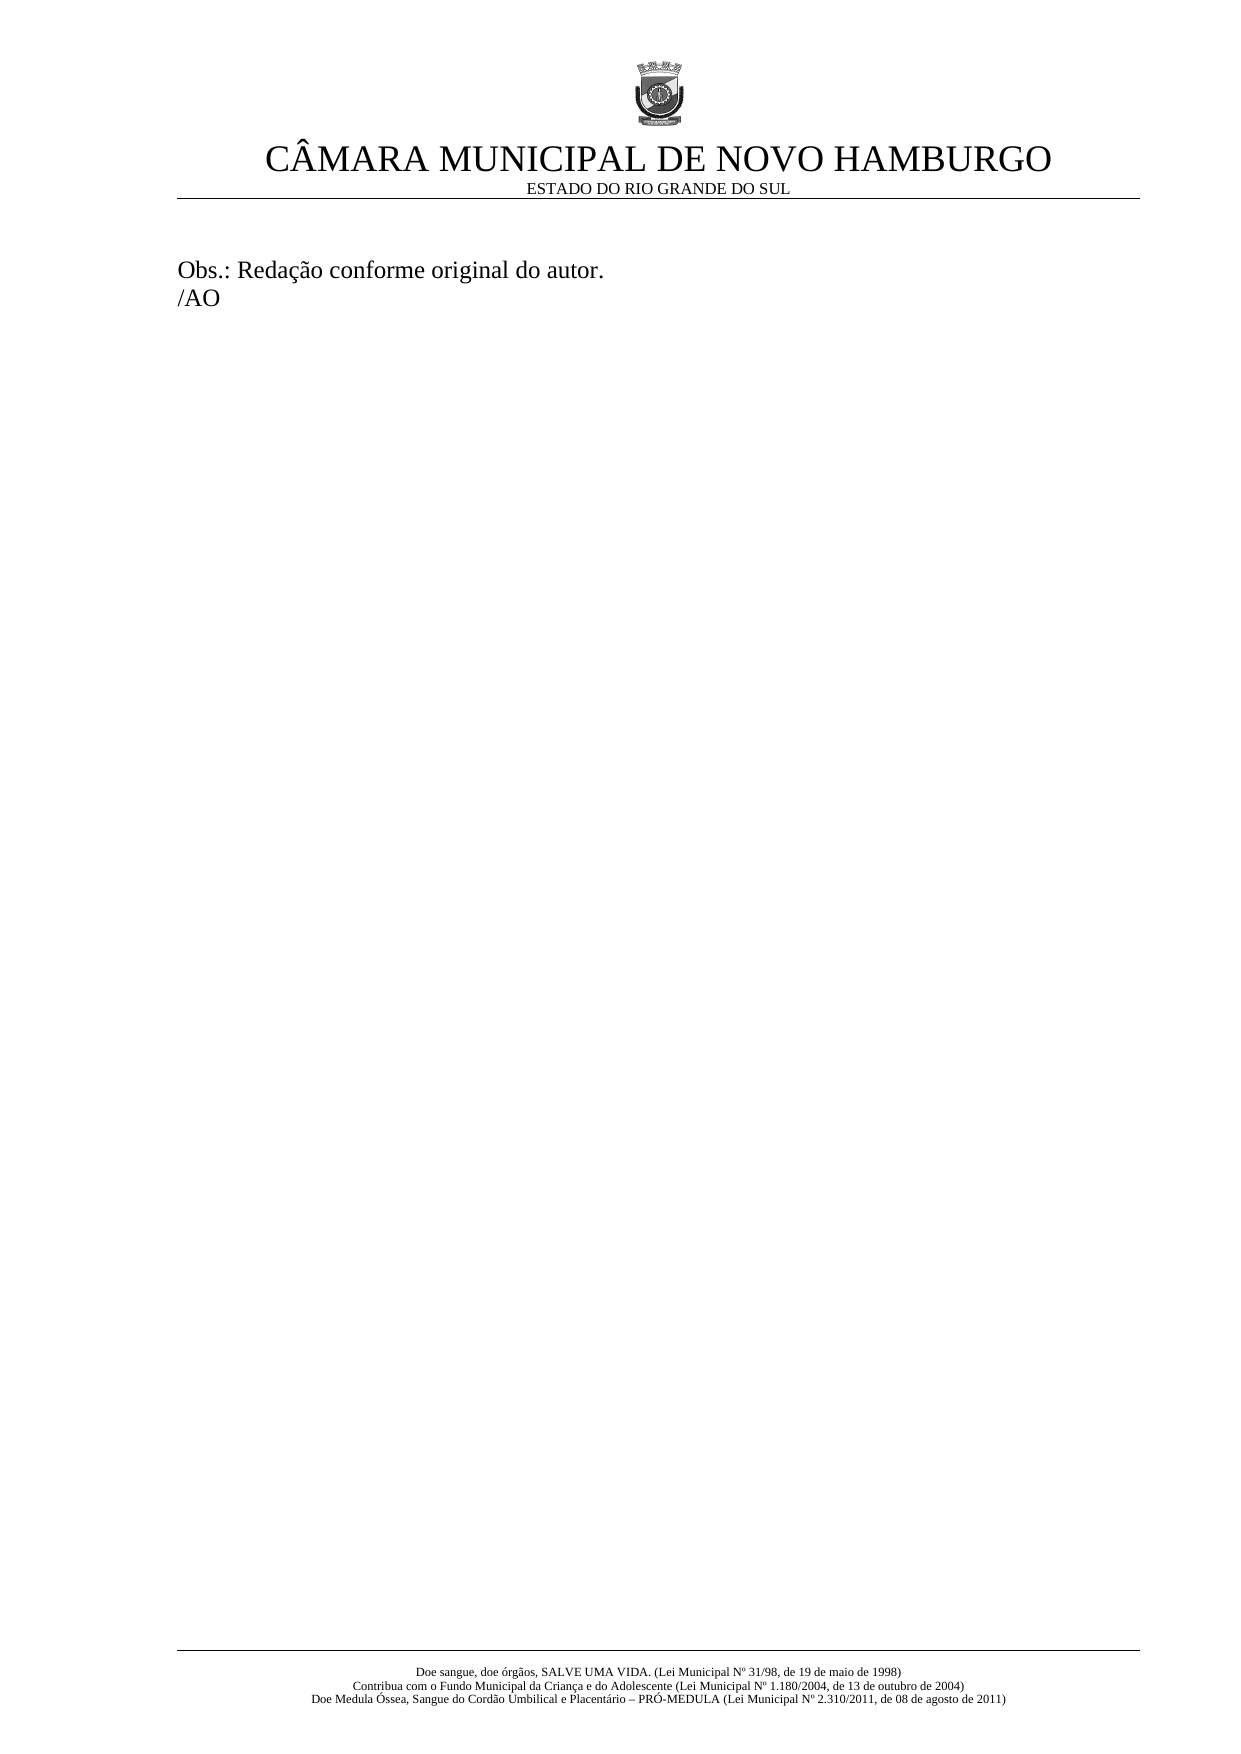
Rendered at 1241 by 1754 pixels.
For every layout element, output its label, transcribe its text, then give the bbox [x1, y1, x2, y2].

text Obs.: Redação conforme original do autor. [177, 256, 1140, 284]
text /AO [177, 284, 1140, 311]
